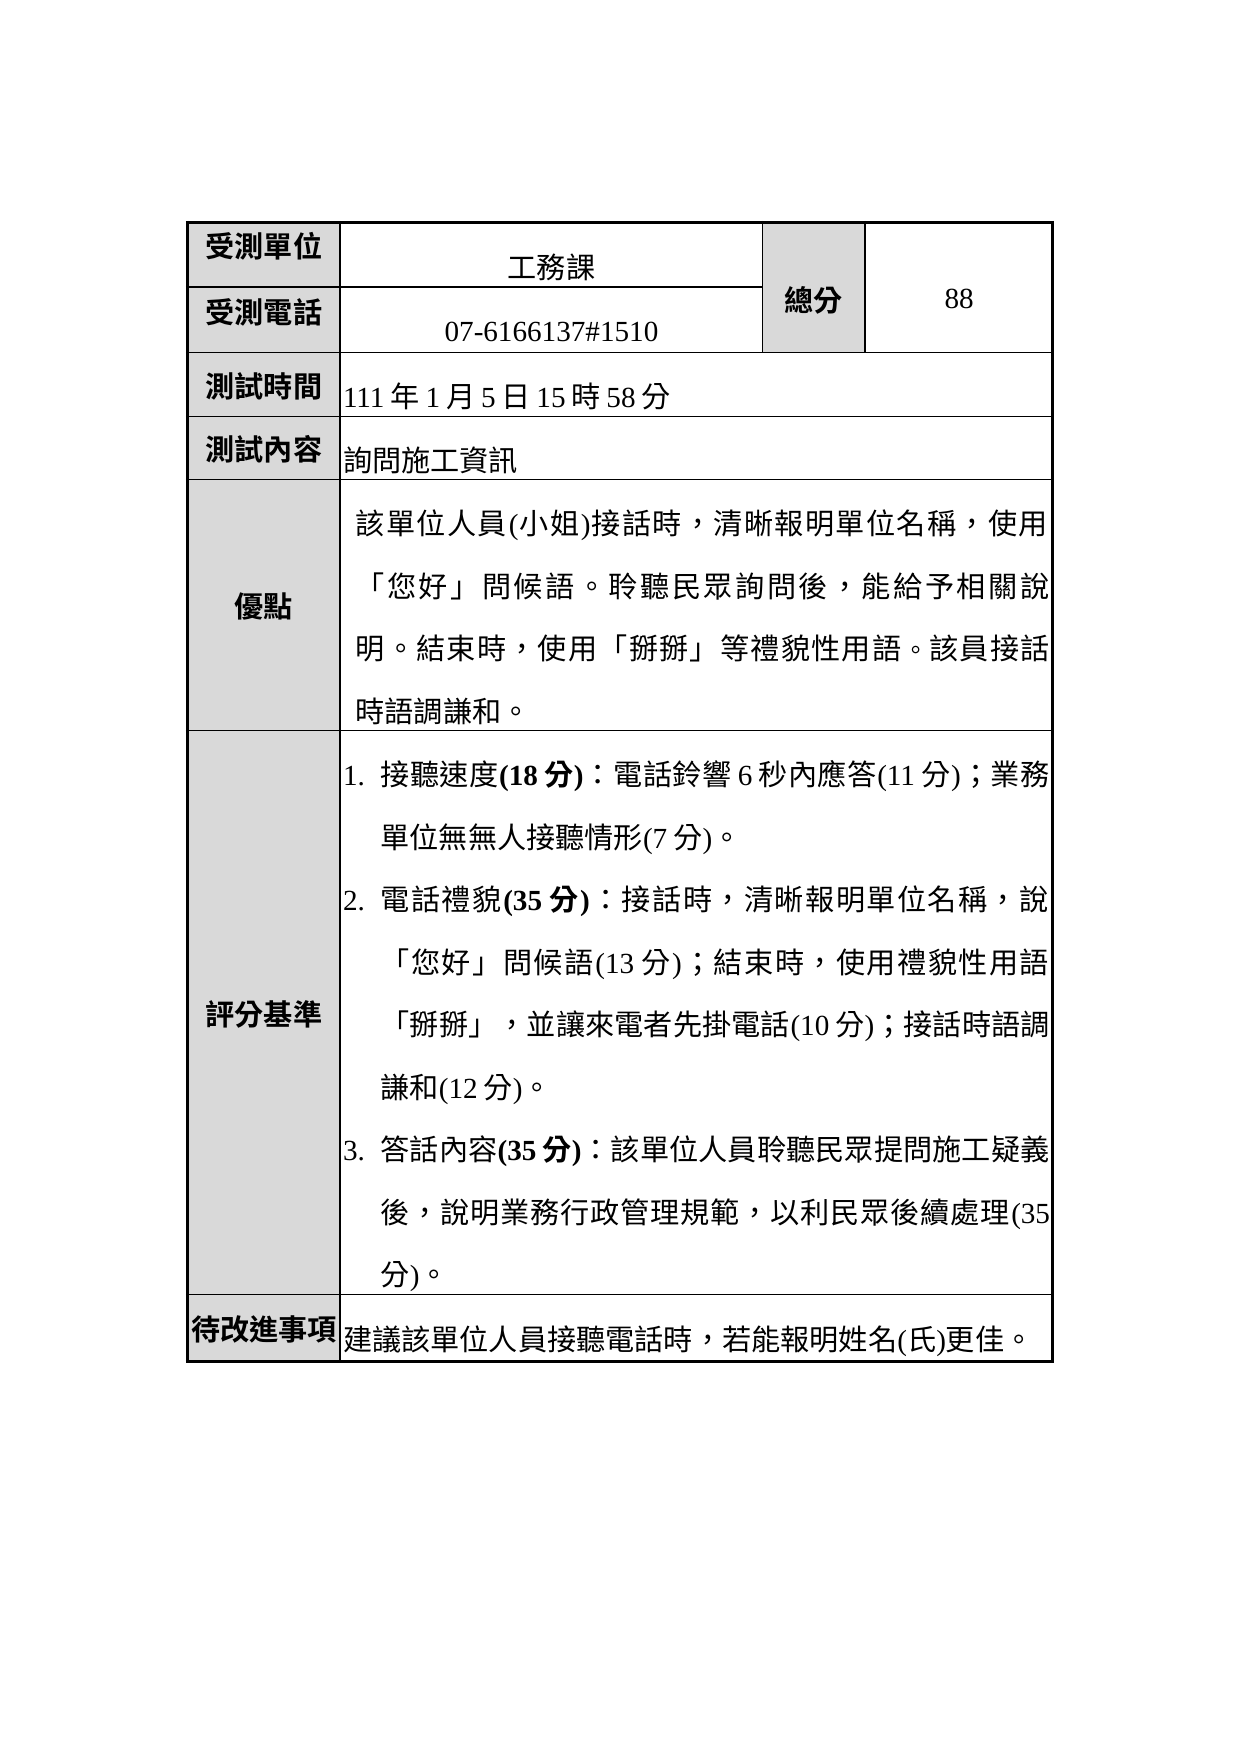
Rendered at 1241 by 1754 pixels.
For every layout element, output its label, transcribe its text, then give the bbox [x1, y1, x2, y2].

table_cell 07-6166137#1510 [341, 288, 762, 352]
table_cell 測試時間 [189, 353, 339, 416]
table_header 受測單位 [189, 224, 339, 286]
table_header 工務課 [341, 224, 762, 286]
table_header 總分 [763, 224, 864, 352]
table_cell 詢問施工資訊 [341, 417, 1051, 479]
table_cell 評分基準 [189, 731, 339, 1294]
table_cell 該單位人員(小姐)接話時，清晰報明單位名稱，使用「您好」問候語。聆聽民眾詢問後，能給予相關說明。結束時，使用「掰掰」等禮貌性用語。該員接話時語調謙和。 [341, 480, 1051, 730]
table_cell 建議該單位人員接聽電話時，若能報明姓名(氏)更佳。 [341, 1295, 1051, 1360]
table_cell 待改進事項 [189, 1295, 339, 1360]
table_cell 接聽速度(18分)：電話鈴響6秒內應答(11分)；業務單位無無人接聽情形(7分)。 電話禮貌(35分)：接話時，清晰報明單位名稱，說「您好」問候語(13分)；結束時，使用禮貌性用語「掰掰」，並讓來電者先掛電話(10分)；接話時語調謙和(12分)。 答話內容(35分)：該單位人員聆聽民眾提問施工疑義後，說明業務行政管理規範，以利民眾後續處理(35分)。 [341, 731, 1051, 1294]
table_cell 優點 [189, 480, 339, 730]
table_cell 受測電話 [189, 288, 339, 352]
table_header 88 [866, 224, 1051, 352]
table_cell 111年1月5日15時58分 [341, 353, 1051, 416]
table_cell 測試內容 [189, 417, 339, 479]
